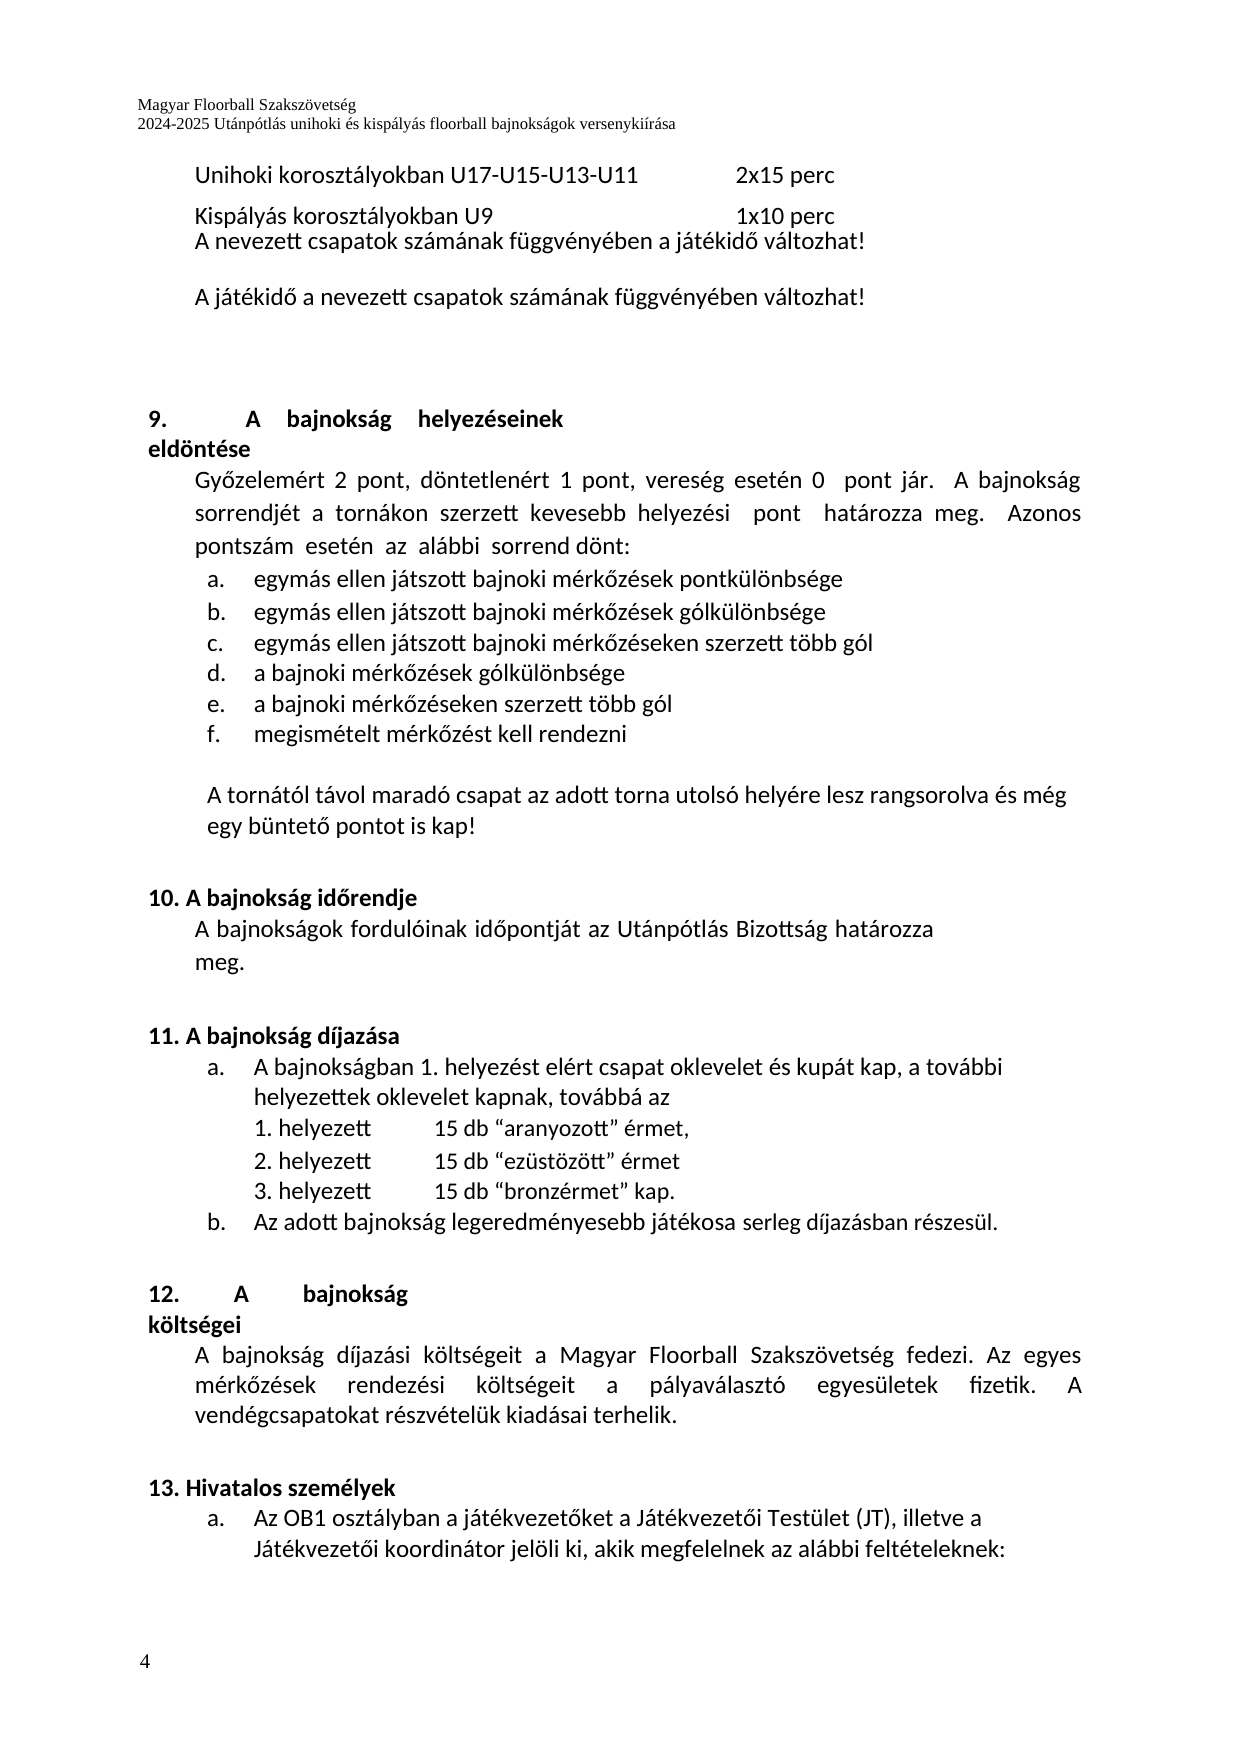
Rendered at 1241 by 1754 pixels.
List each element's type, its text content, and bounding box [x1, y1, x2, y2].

text A nevezett csapatok számának függvényében a játékidő változhat! [135, 229, 1093, 255]
text 13. Hivatalos személyek [148, 1472, 1081, 1502]
text Győzelemért 2 pont, döntetlenért 1 pont, vereség esetén 0 pont jár. A bajnokság sorrendjét a tornákon szerzett kevesebb helyezési pont határozza meg. Azonos pontszám esetén az alábbi sorrend dönt: [194, 464, 1082, 561]
text a. egymás ellen játszott bajnoki mérkőzések pontkülönbsége [207, 563, 1093, 594]
text A játékidő a nevezett csapatok számának függvényében változhat! [135, 285, 1093, 311]
text 3. helyezett 15 db “bronzérmet” kap. [253, 1176, 1093, 1206]
text c. egymás ellen játszott bajnoki mérkőzéseken szerzett több gól [207, 627, 1093, 657]
text Unihoki korosztályokban U17-U15-U13-U11 2x15 perc [135, 164, 1093, 189]
text Kispályás korosztályokban U9 1x10 perc [135, 204, 1093, 229]
text b. egymás ellen játszott bajnoki mérkőzések gólkülönbsége [207, 596, 1093, 627]
text e. a bajnoki mérkőzéseken szerzett több gól [207, 688, 1093, 718]
text b. Az adott bajnokság legeredményesebb játékosa serleg díjazásban részesül. [207, 1206, 1093, 1237]
text 2. helyezett 15 db “ezüstözött” érmet [253, 1145, 1093, 1176]
text 10. A bajnokság időrendje [148, 882, 417, 913]
text d. a bajnoki mérkőzések gólkülönbsége [207, 657, 1093, 688]
text 11. A bajnokság díjazása [148, 1021, 402, 1051]
text 1. helyezett 15 db “aranyozott” érmet, [253, 1112, 1093, 1143]
text A bajnokságok fordulóinak időpontját az Utánpótlás Bizottság határozza meg. [194, 913, 935, 976]
text A tornától távol maradó csapat az adott torna utolsó helyére lesz rangsorolva és még egy büntető pontot is kap! [207, 779, 1093, 840]
text a. Az OB1 osztályban a játékvezetőket a Játékvezetői Testület (JT), illetve a Játékvezetői koordinátor jelöli ki, akik megfelelnek az alábbi feltételeknek: [207, 1502, 1093, 1563]
text 12. A bajnokság költségei [148, 1278, 408, 1339]
text 9. A bajnokság helyezéseinek eldöntése [148, 403, 564, 464]
text a. A bajnokságban 1. helyezést elért csapat oklevelet és kupát kap, a további helyezettek oklevelet kapnak, továbbá az [207, 1051, 1093, 1112]
text A bajnokság díjazási költségeit a Magyar Floorball Szakszövetség fedezi. Az egyes mérkőzések rendezési költségeit a pályaválasztó egyesületek fizetik. A vendégcsapatokat részvételük kiadásai terhelik. [194, 1340, 1083, 1430]
text f. megismételt mérkőzést kell rendezni [207, 718, 1093, 749]
